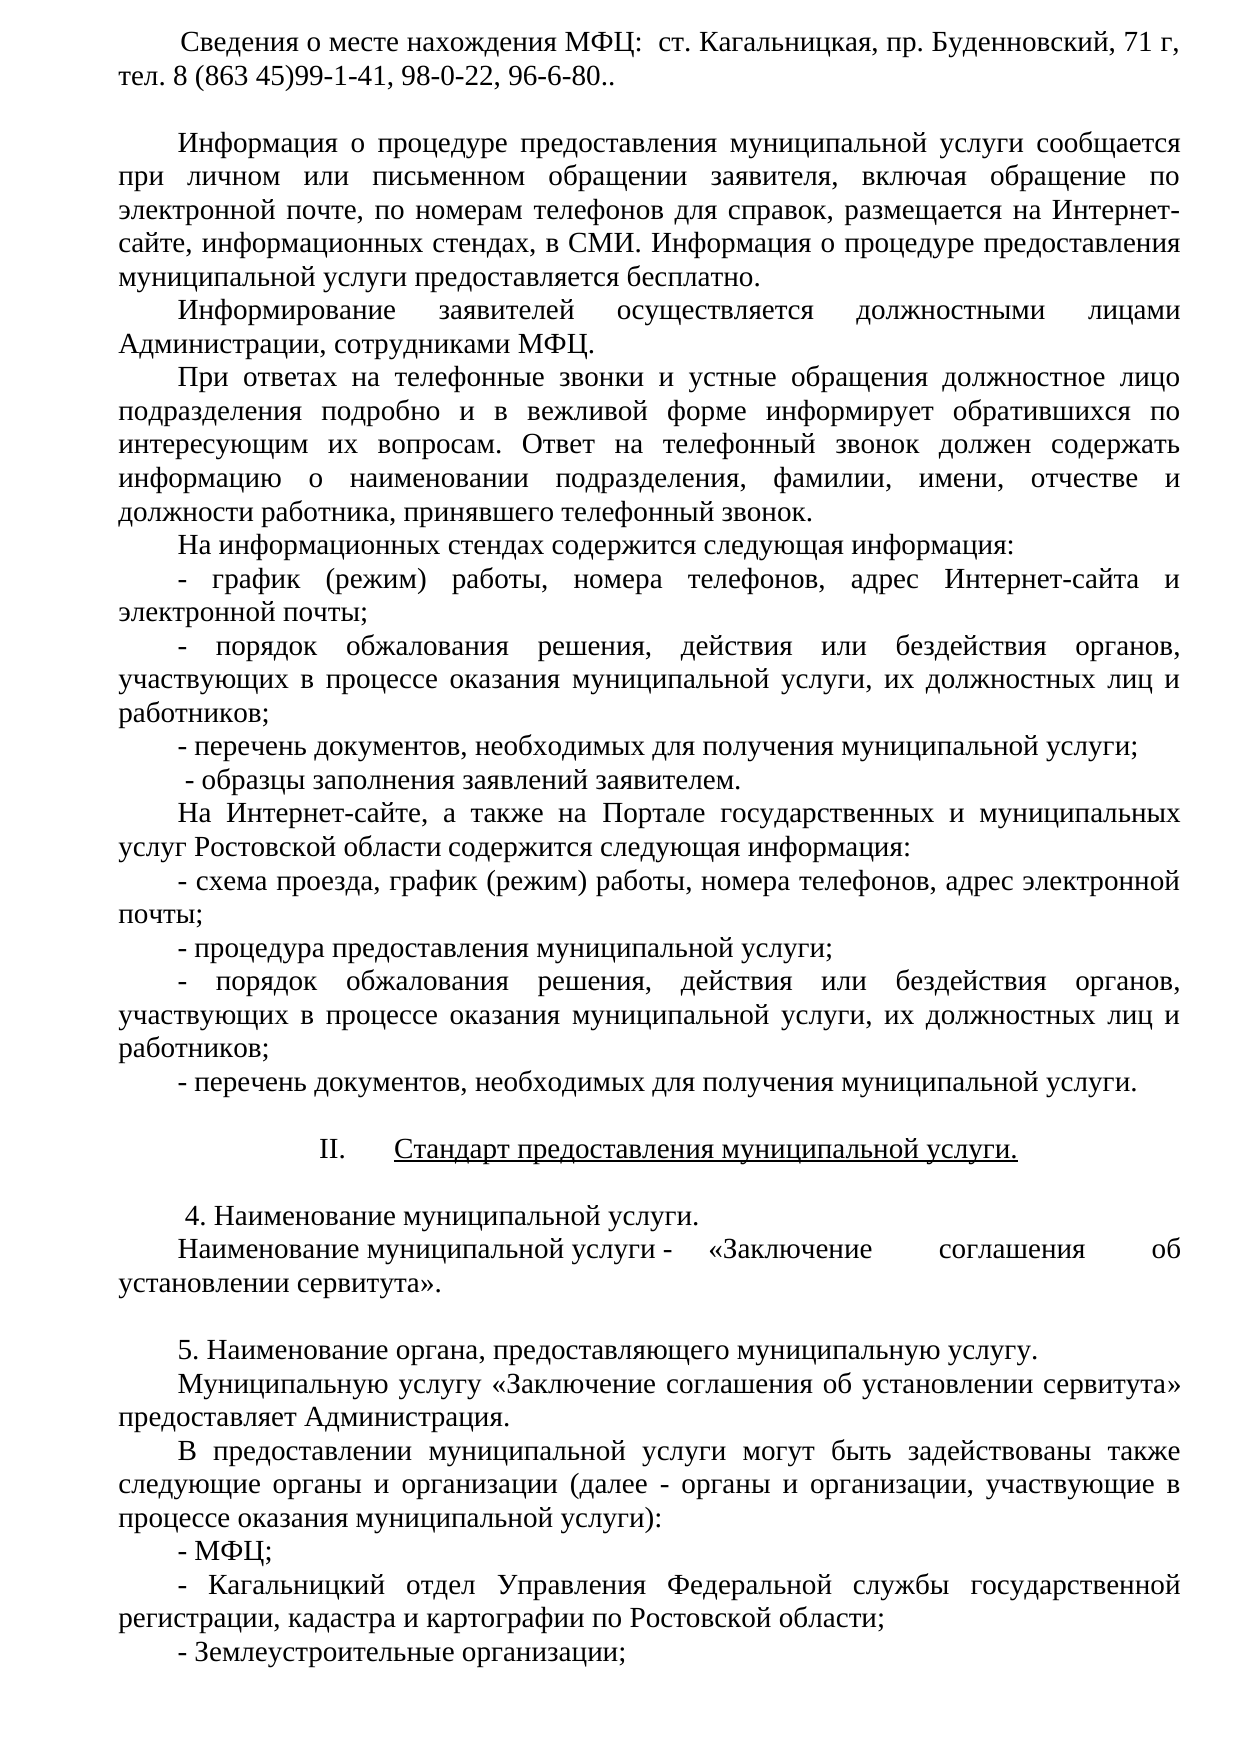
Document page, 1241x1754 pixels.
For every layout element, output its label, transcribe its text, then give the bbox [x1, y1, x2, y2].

text В предоставлении муниципальной услуги могут быть задействованы также следующие органы и организации (далее - органы и организации, участвующие в процессе оказания муниципальной услуги): [118, 1433, 1181, 1533]
text - перечень документов, необходимых для получения муниципальной услуги. [118, 1064, 1181, 1097]
text - порядок обжалования решения, действия или бездействия органов, участвующих в процессе оказания муниципальной услуги, их должностных лиц и работников; [118, 628, 1181, 728]
list Стандарт предоставления муниципальной услуги. [156, 1131, 1181, 1164]
text - график (режим) работы, номера телефонов, адрес Интернет-сайта и электронной почты; [118, 561, 1181, 628]
text 5. Наименование органа, предоставляющего муниципальную услугу. [118, 1332, 1181, 1366]
text - МФЦ; [118, 1533, 1181, 1567]
text Информация о процедуре предоставления муниципальной услуги сообщается при личном или письменном обращении заявителя, включая обращение по электронной почте, по номерам телефонов для справок, размещается на Интернет-сайте, информационных стендах, в СМИ. Информация о процедуре предоставления муниципальной услуги предоставляется бесплатно. [118, 125, 1181, 292]
text - Кагальницкий отдел Управления Федеральной службы государственной регистрации, кадастра и картографии по Ростовской области; [118, 1567, 1181, 1634]
text - схема проезда, график (режим) работы, номера телефонов, адрес электронной почты; [118, 863, 1181, 930]
text На информационных стендах содержится следующая информация: [118, 527, 1181, 561]
text На Интернет-сайте, а также на Портале государственных и муниципальных услуг Ростовской области содержится следующая информация: [118, 796, 1181, 863]
text 4. Наименование муниципальной услуги. [118, 1198, 1181, 1232]
text - Землеустроительные организации; [118, 1634, 1181, 1668]
text - образцы заполнения заявлений заявителем. [118, 762, 1181, 796]
text Наименование муниципальной услуги - «Заключение соглашения об установлении сервитута». [118, 1232, 1181, 1299]
text Сведения о месте нахождения МФЦ: ст. Кагальницкая, пр. Буденновский, 71 г, тел. 8 (863 45)99-1-41, 98-0-22, 96-6-80.. [118, 24, 1181, 91]
text Информирование заявителей осуществляется должностными лицами Администрации, сотрудниками МФЦ. [118, 292, 1181, 359]
text - перечень документов, необходимых для получения муниципальной услуги; [118, 728, 1181, 762]
text - порядок обжалования решения, действия или бездействия органов, участвующих в процессе оказания муниципальной услуги, их должностных лиц и работников; [118, 963, 1181, 1064]
text Муниципальную услугу «Заключение соглашения об установлении сервитута» предоставляет Администрация. [118, 1366, 1181, 1433]
text - процедура предоставления муниципальной услуги; [118, 930, 1181, 963]
text При ответах на телефонные звонки и устные обращения должностное лицо подразделения подробно и в вежливой форме информирует обратившихся по интересующим их вопросам. Ответ на телефонный звонок должен содержать информацию о наименовании подразделения, фамилии, имени, отчестве и должности работника, принявшего телефонный звонок. [118, 359, 1181, 527]
